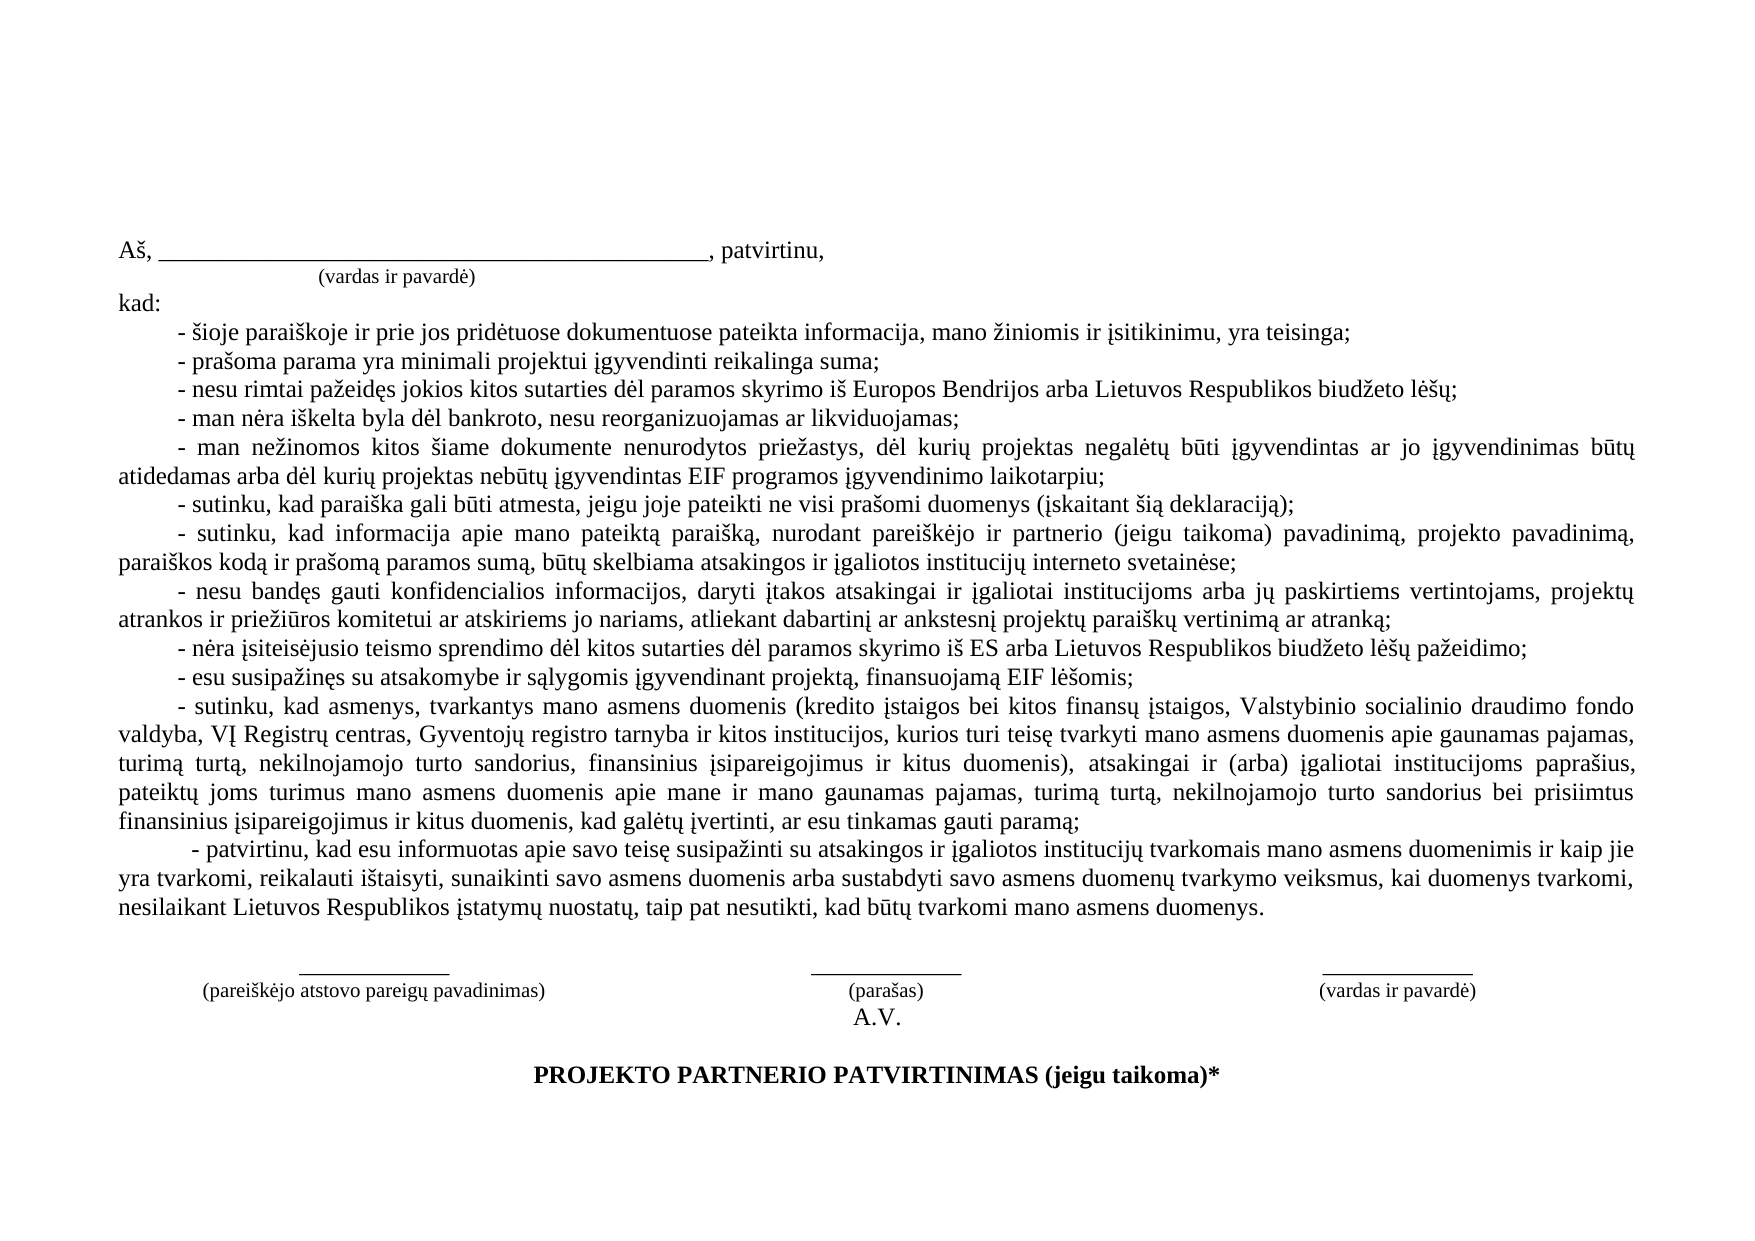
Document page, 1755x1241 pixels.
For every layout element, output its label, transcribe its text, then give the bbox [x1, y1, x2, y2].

text - nesu rimtai pažeidęs jokios kitos sutarties dėl paramos skyrimo iš Europos Bendrijos arba Lietuvos Respublikos biudžeto lėšų; [118, 374, 1636, 403]
text - sutinku, kad asmenys, tvarkantys mano asmens duomenis (kredito įstaigos bei kitos finansų įstaigos, Valstybinio socialinio draudimo fondo valdyba, VĮ Registrų centras, Gyventojų registro tarnyba ir kitos institucijos, kurios turi teisę tvarkyti mano asmens duomenis apie gaunamas pajamas, turimą turtą, nekilnojamojo turto sandorius, finansinius įsipareigojimus ir kitus duomenis), atsakingai ir (arba) įgaliotai institucijoms paprašius, pateiktų joms turimus mano asmens duomenis apie mane ir mano gaunamas pajamas, turimą turtą, nekilnojamojo turto sandorius bei prisiimtus finansinius įsipareigojimus ir kitus duomenis, kad galėtų įvertinti, ar esu tinkamas gauti paramą; [118, 691, 1636, 834]
table_header ____________ (vardas ir pavardė) [1142, 950, 1653, 1002]
table_header ____________ (parašas) [630, 950, 1142, 1002]
text A.V. [118, 1002, 1636, 1031]
text - nesu bandęs gauti konfidencialios informacijos, daryti įtakos atsakingai ir įgaliotai institucijoms arba jų paskirtiems vertintojams, projektų atrankos ir priežiūros komitetui ar atskiriems jo nariams, atliekant dabartinį ar ankstesnį projektų paraiškų vertinimą ar atranką; [118, 576, 1636, 633]
text - man nėra iškelta byla dėl bankroto, nesu reorganizuojamas ar likviduojamas; [118, 403, 1636, 432]
table_header ____________ (pareiškėjo atstovo pareigų pavadinimas) [118, 950, 630, 1002]
text - esu susipažinęs su atsakomybe ir sąlygomis įgyvendinant projektą, finansuojamą EIF lėšomis; [118, 662, 1636, 691]
text PROJEKTO PARTNERIO PATVIRTINIMAS (jeigu taikoma)* [118, 1060, 1636, 1088]
text Aš, ____________________________________________, patvirtinu, [118, 235, 1636, 264]
text kad: [118, 288, 1636, 317]
text - sutinku, kad informacija apie mano pateiktą paraišką, nurodant pareiškėjo ir partnerio (jeigu taikoma) pavadinimą, projekto pavadinimą, paraiškos kodą ir prašomą paramos sumą, būtų skelbiama atsakingos ir įgaliotos institucijų interneto svetainėse; [118, 518, 1636, 576]
text - patvirtinu, kad esu informuotas apie savo teisę susipažinti su atsakingos ir įgaliotos institucijų tvarkomais mano asmens duomenimis ir kaip jie yra tvarkomi, reikalauti ištaisyti, sunaikinti savo asmens duomenis arba sustabdyti savo asmens duomenų tvarkymo veiksmus, kai duomenys tvarkomi, nesilaikant Lietuvos Respublikos įstatymų nuostatų, taip pat nesutikti, kad būtų tvarkomi mano asmens duomenys. [118, 834, 1636, 921]
text - man nežinomos kitos šiame dokumente nenurodytos priežastys, dėl kurių projektas negalėtų būti įgyvendintas ar jo įgyvendinimas būtų atidedamas arba dėl kurių projektas nebūtų įgyvendintas EIF programos įgyvendinimo laikotarpiu; [118, 432, 1636, 489]
text (vardas ir pavardė) [118, 264, 1636, 288]
text - nėra įsiteisėjusio teismo sprendimo dėl kitos sutarties dėl paramos skyrimo iš ES arba Lietuvos Respublikos biudžeto lėšų pažeidimo; [118, 633, 1636, 662]
text - prašoma parama yra minimali projektui įgyvendinti reikalinga suma; [118, 346, 1636, 374]
text - šioje paraiškoje ir prie jos pridėtuose dokumentuose pateikta informacija, mano žiniomis ir įsitikinimu, yra teisinga; [118, 317, 1636, 346]
text - sutinku, kad paraiška gali būti atmesta, jeigu joje pateikti ne visi prašomi duomenys (įskaitant šią deklaraciją); [118, 489, 1636, 518]
